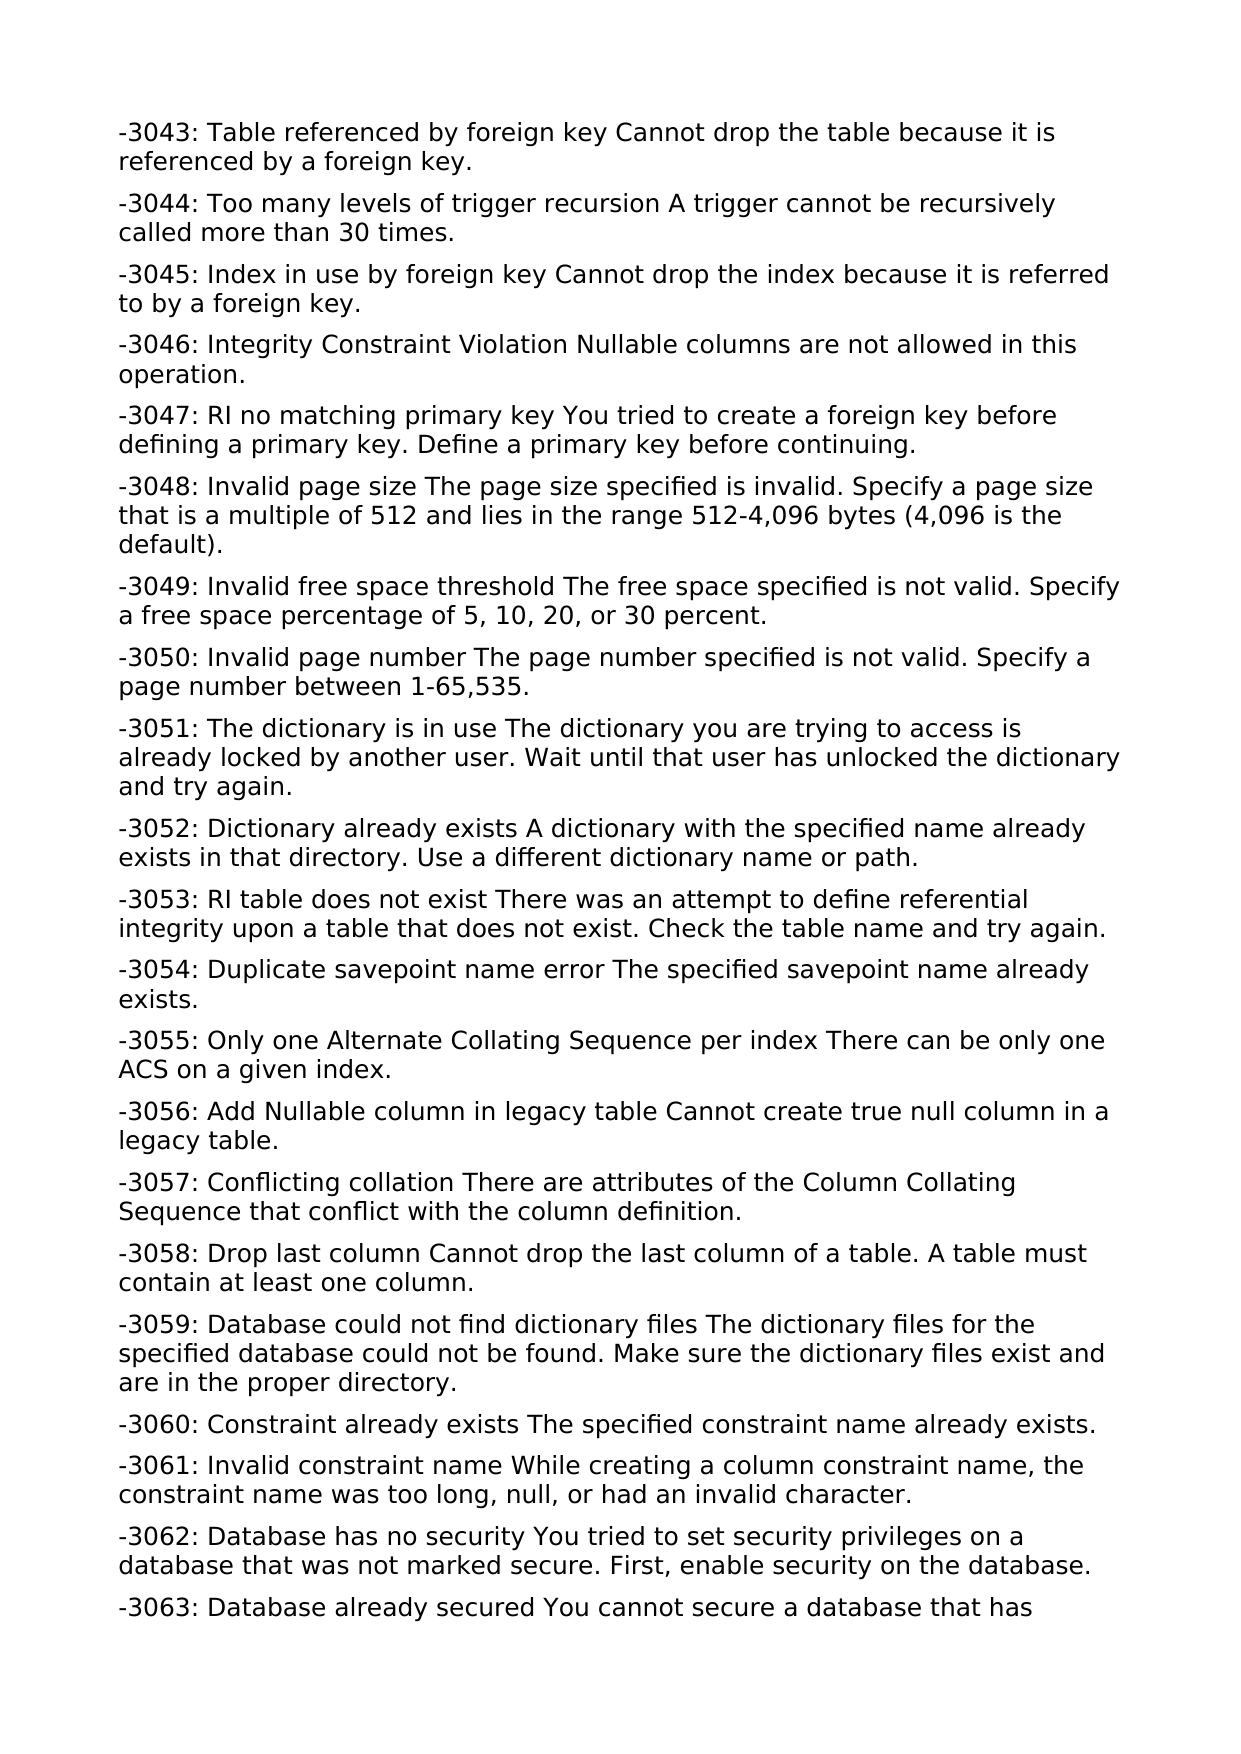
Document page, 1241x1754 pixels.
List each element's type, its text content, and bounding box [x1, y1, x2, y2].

text -3052: Dictionary already exists A dictionary with the specified name already exists in that directory. Use a different dictionary name or path. [118, 814, 1122, 872]
text -3059: Database could not find dictionary files The dictionary files for the specified database could not be found. Make sure the dictionary files exist and are in the proper directory. [118, 1310, 1122, 1397]
text -3044: Too many levels of trigger recursion A trigger cannot be recursively called more than 30 times. [118, 189, 1122, 247]
text -3045: Index in use by foreign key Cannot drop the index because it is referred to by a foreign key. [118, 260, 1122, 318]
text -3056: Add Nullable column in legacy table Cannot create true null column in a legacy table. [118, 1097, 1122, 1156]
text -3043: Table referenced by foreign key Cannot drop the table because it is referenced by a foreign key. [118, 118, 1122, 176]
text -3054: Duplicate savepoint name error The specified savepoint name already exists. [118, 956, 1122, 1014]
text -3062: Database has no security You tried to set security privileges on a database that was not marked secure. First, enable security on the database. [118, 1522, 1122, 1581]
text -3057: Conflicting collation There are attributes of the Column Collating Sequence that conflict with the column definition. [118, 1168, 1122, 1226]
text -3055: Only one Alternate Collating Sequence per index There can be only one ACS on a given index. [118, 1026, 1122, 1085]
text -3058: Drop last column Cannot drop the last column of a table. A table must contain at least one column. [118, 1239, 1122, 1297]
text -3050: Invalid page number The page number specified is not valid. Specify a page number between 1-65,535. [118, 643, 1122, 701]
text -3046: Integrity Constraint Violation Nullable columns are not allowed in this operation. [118, 331, 1122, 389]
text -3049: Invalid free space threshold The free space specified is not valid. Specify a free space percentage of 5, 10, 20, or 30 percent. [118, 572, 1122, 631]
text -3047: RI no matching primary key You tried to create a foreign key before defining a primary key. Define a primary key before continuing. [118, 401, 1122, 460]
text -3051: The dictionary is in use The dictionary you are trying to access is already locked by another user. Wait until that user has unlocked the dictionary and try again. [118, 714, 1122, 801]
text -3063: Database already secured You cannot secure a database that has [118, 1593, 1122, 1622]
text -3053: RI table does not exist There was an attempt to define referential integrity upon a table that does not exist. Check the table name and try again. [118, 885, 1122, 943]
text -3048: Invalid page size The page size specified is invalid. Specify a page size that is a multiple of 512 and lies in the range 512-4,096 bytes (4,096 is the default). [118, 472, 1122, 560]
text -3061: Invalid constraint name While creating a column constraint name, the constraint name was too long, null, or had an invalid character. [118, 1451, 1122, 1510]
text -3060: Constraint already exists The specified constraint name already exists. [118, 1410, 1122, 1439]
